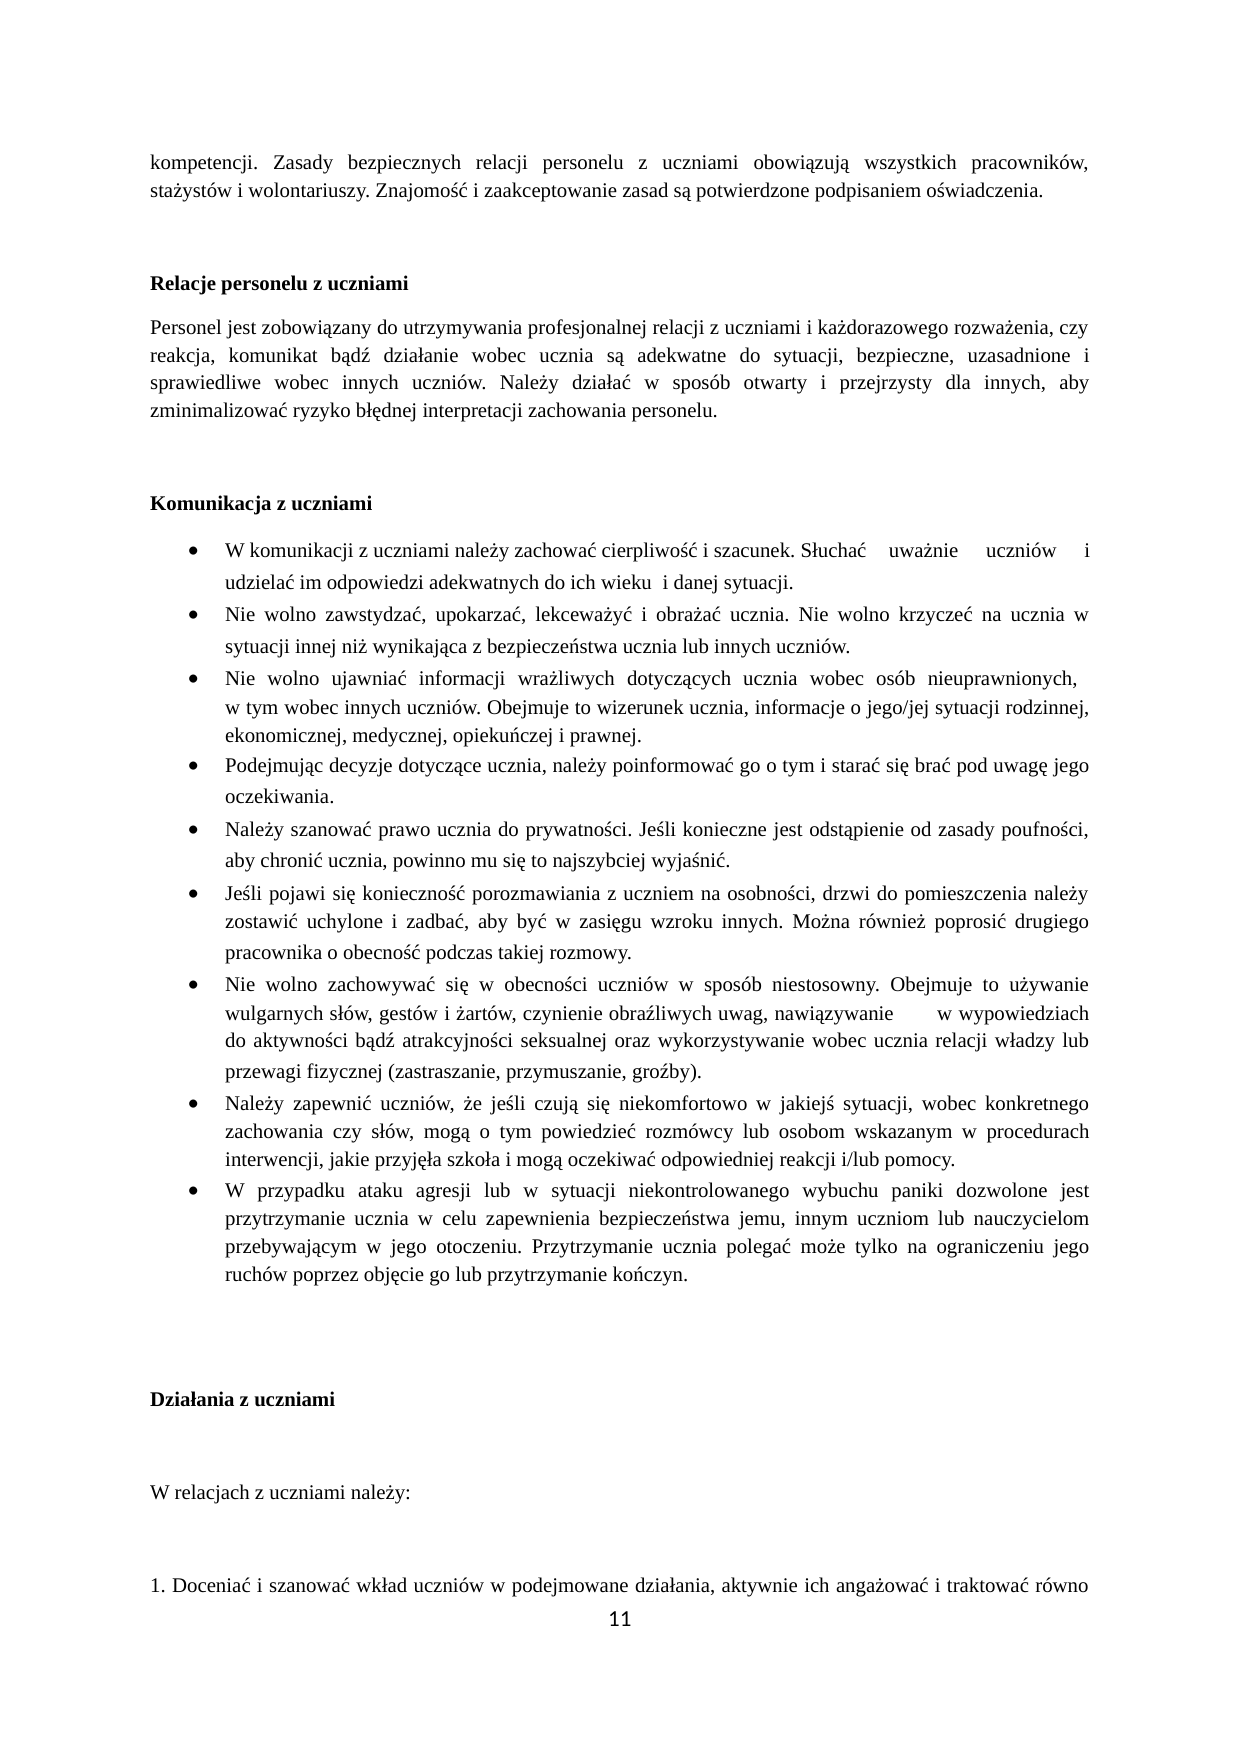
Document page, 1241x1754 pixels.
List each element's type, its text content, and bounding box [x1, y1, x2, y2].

text Działania z uczniami [150, 1387, 1090, 1411]
list Podejmując decyzje dotyczące ucznia, należy poinformować go o tym i starać się brać pod uwagę jego oczekiwania. [187, 750, 1090, 810]
text kompetencji. Zasady bezpiecznych relacji personelu z uczniami obowiązują wszystkich pracowników, stażystów i wolontariuszy. Znajomość i zaakceptowanie zasad są potwierdzone podpisaniem oświadczenia. [150, 150, 1090, 202]
list Nie wolno zachowywać się w obecności uczniów w sposób niestosowny. Obejmuje to używanie wulgarnych słów, gestów i żartów, czynienie obraźliwych uwag, nawiązywanie w wypowiedziach do aktywności bądź atrakcyjności seksualnej oraz wykorzystywanie wobec ucznia relacji władzy lub przewagi fizycznej (zastraszanie, przymuszanie, groźby). [187, 969, 1090, 1084]
list W komunikacji z uczniami należy zachować cierpliwość i szacunek. Słuchać uważnie uczniów i udzielać im odpowiedzi adekwatnych do ich wieku i danej sytuacji. [187, 535, 1090, 595]
text W relacjach z uczniami należy: [150, 1480, 1090, 1504]
list Jeśli pojawi się konieczność porozmawiania z uczniem na osobności, drzwi do pomieszczenia należy zostawić uchylone i zadbać, aby być w zasięgu wzroku innych. Można również poprosić drugiego pracownika o obecność podczas takiej rozmowy. [187, 878, 1090, 965]
text Komunikacja z uczniami [150, 491, 1090, 515]
list Należy szanować prawo ucznia do prywatności. Jeśli konieczne jest odstąpienie od zasady poufności, aby chronić ucznia, powinno mu się to najszybciej wyjaśnić. [187, 814, 1090, 873]
text 1. Doceniać i szanować wkład uczniów w podejmowane działania, aktywnie ich angażować i traktować równo [150, 1573, 1090, 1597]
text Personel jest zobowiązany do utrzymywania profesjonalnej relacji z uczniami i każdorazowego rozważenia, czy reakcja, komunikat bądź działanie wobec ucznia są adekwatne do sytuacji, bezpieczne, uzasadnione i sprawiedliwe wobec innych uczniów. Należy działać w sposób otwarty i przejrzysty dla innych, aby zminimalizować ryzyko błędnej interpretacji zachowania personelu. [150, 315, 1090, 422]
list Należy zapewnić uczniów, że jeśli czują się niekomfortowo w jakiejś sytuacji, wobec konkretnego zachowania czy słów, mogą o tym powiedzieć rozmówcy lub osobom wskazanym w procedurach interwencji, jakie przyjęła szkoła i mogą oczekiwać odpowiedniej reakcji i/lub pomocy. [187, 1088, 1090, 1171]
list Nie wolno zawstydzać, upokarzać, lekceważyć i obrażać ucznia. Nie wolno krzyczeć na ucznia w sytuacji innej niż wynikająca z bezpieczeństwa ucznia lub innych uczniów. [187, 599, 1090, 659]
text Relacje personelu z uczniami [150, 271, 1090, 295]
list W przypadku ataku agresji lub w sytuacji niekontrolowanego wybuchu paniki dozwolone jest przytrzymanie ucznia w celu zapewnienia bezpieczeństwa jemu, innym uczniom lub nauczycielom przebywającym w jego otoczeniu. Przytrzymanie ucznia polegać może tylko na ograniczeniu jego ruchów poprzez objęcie go lub przytrzymanie kończyn. [187, 1175, 1090, 1286]
list Nie wolno ujawniać informacji wrażliwych dotyczących ucznia wobec osób nieuprawnionych, w tym wobec innych uczniów. Obejmuje to wizerunek ucznia, informacje o jego/jej sytuacji rodzinnej, ekonomicznej, medycznej, opiekuńczej i prawnej. [187, 663, 1090, 747]
